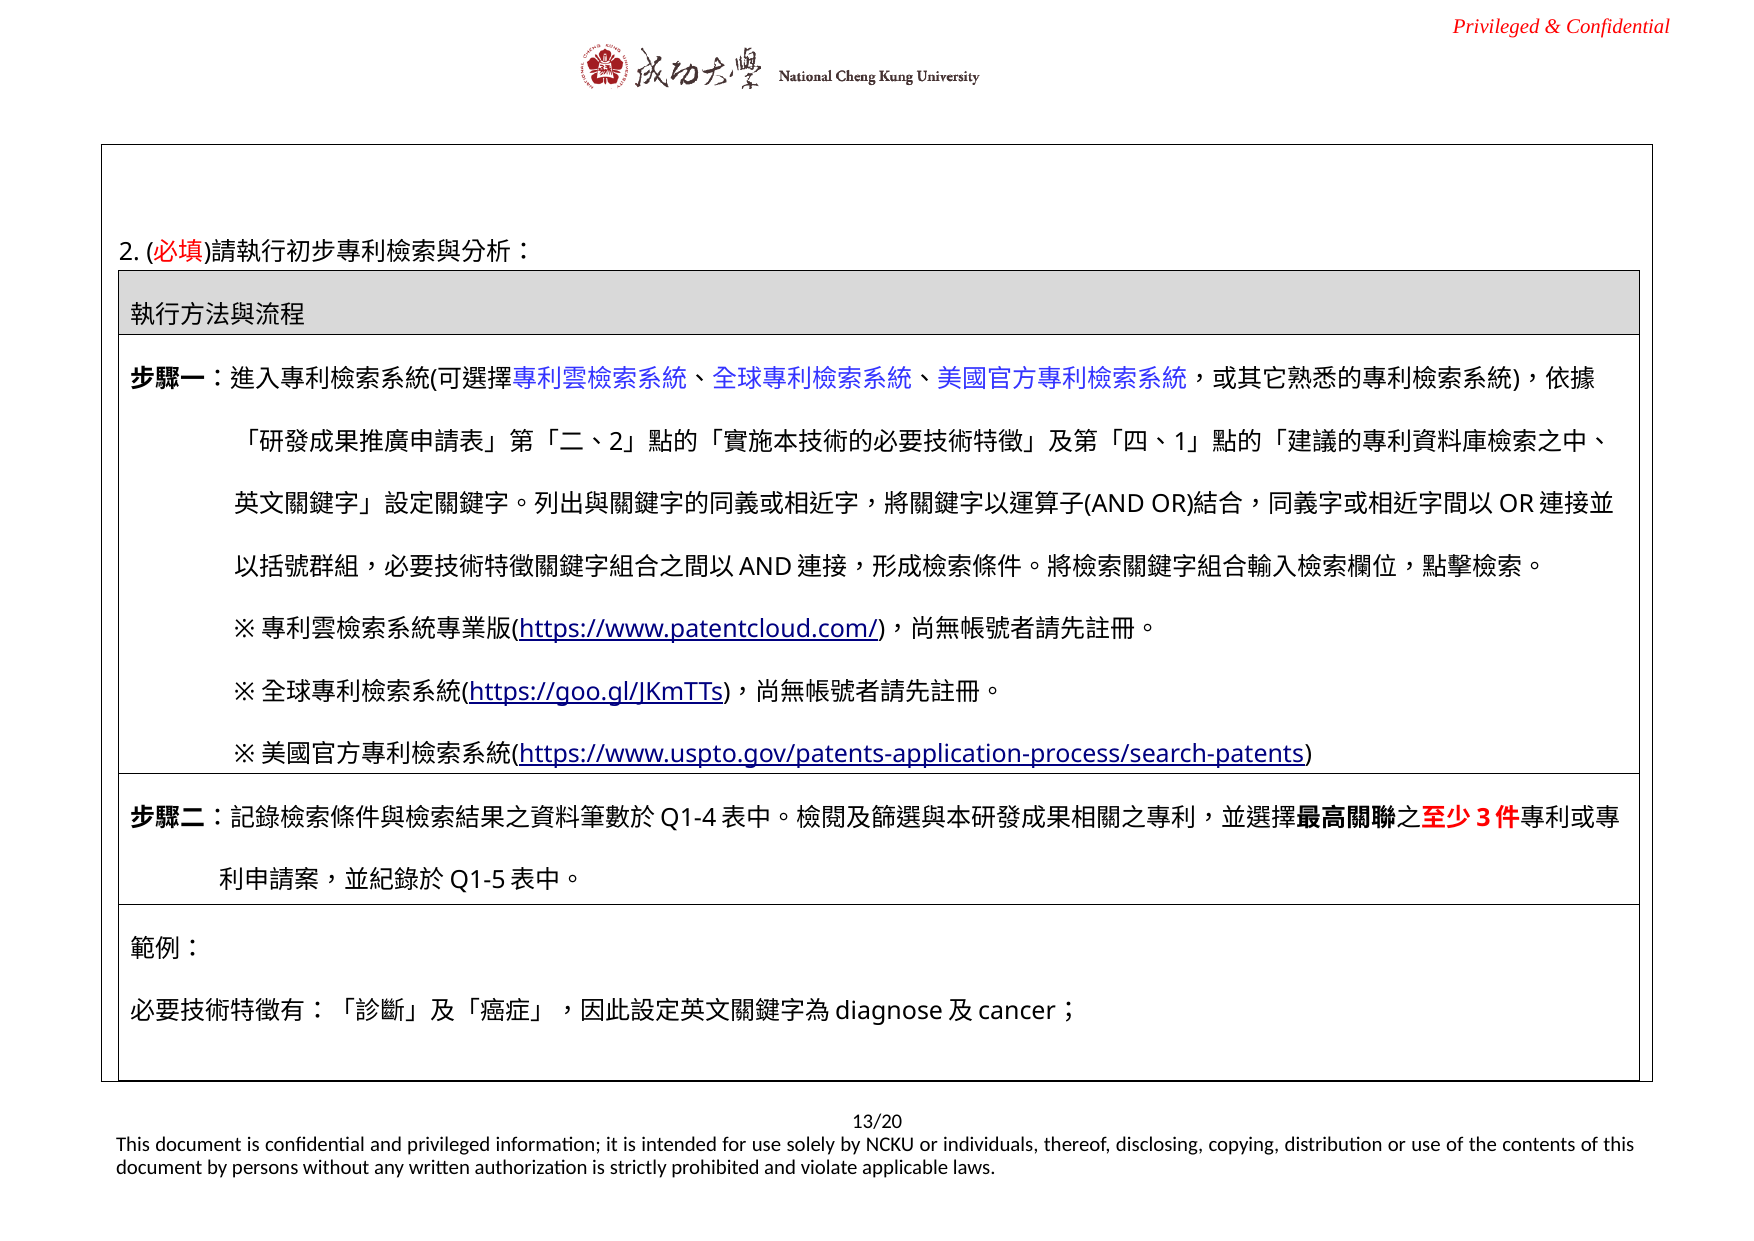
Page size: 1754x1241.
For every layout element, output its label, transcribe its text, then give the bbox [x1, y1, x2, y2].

table_cell 2. (必填)請執行初步專利檢索與分析： [102, 145, 1652, 1081]
table_cell 步驟二：記錄檢索條件與檢索結果之資料筆數於Q1-4表中。檢閱及篩選與本研發成果相關之專利，並選擇最高關聯之至少3件專利或專利申請案，並紀錄於Q1-5表中。 [119, 774, 1639, 904]
table_cell 步驟一：進入專利檢索系統(可選擇專利雲檢索系統、全球專利檢索系統、美國官方專利檢索系統，或其它熟悉的專利檢索系統)，依據「研發成果推廣申請表」第「二、2」點的「實施本技術的必要技術特徵」及第「四、1」點的「建議的專利資料庫檢索之中、英文關鍵字」設定關鍵字。列出與關鍵字的同義或相近字，將關鍵字以運算子(AND OR)結合，同義字或相近字間以OR連接並以括號群組，必要技術特徵關鍵字組合之間以AND連接，形成檢索條件。將檢索關鍵字組合輸入檢索欄位，點擊檢索。 ※ 專利雲檢索系統專業版(https://www.patentcloud.com/)，尚無帳號者請先註冊。 ※ 全球專利檢索系統(https://goo.gl/JKmTTs)，尚無帳號者請先註冊。 ※ 美國官方專利檢索系統(https://www.uspto.gov/patents-application-process/search-patents) [119, 335, 1639, 772]
table_header 執行方法與流程 [119, 271, 1639, 334]
table_cell 範例： 必要技術特徵有：「診斷」及「癌症」，因此設定英文關鍵字為diagnose及cancer； [119, 905, 1639, 1080]
